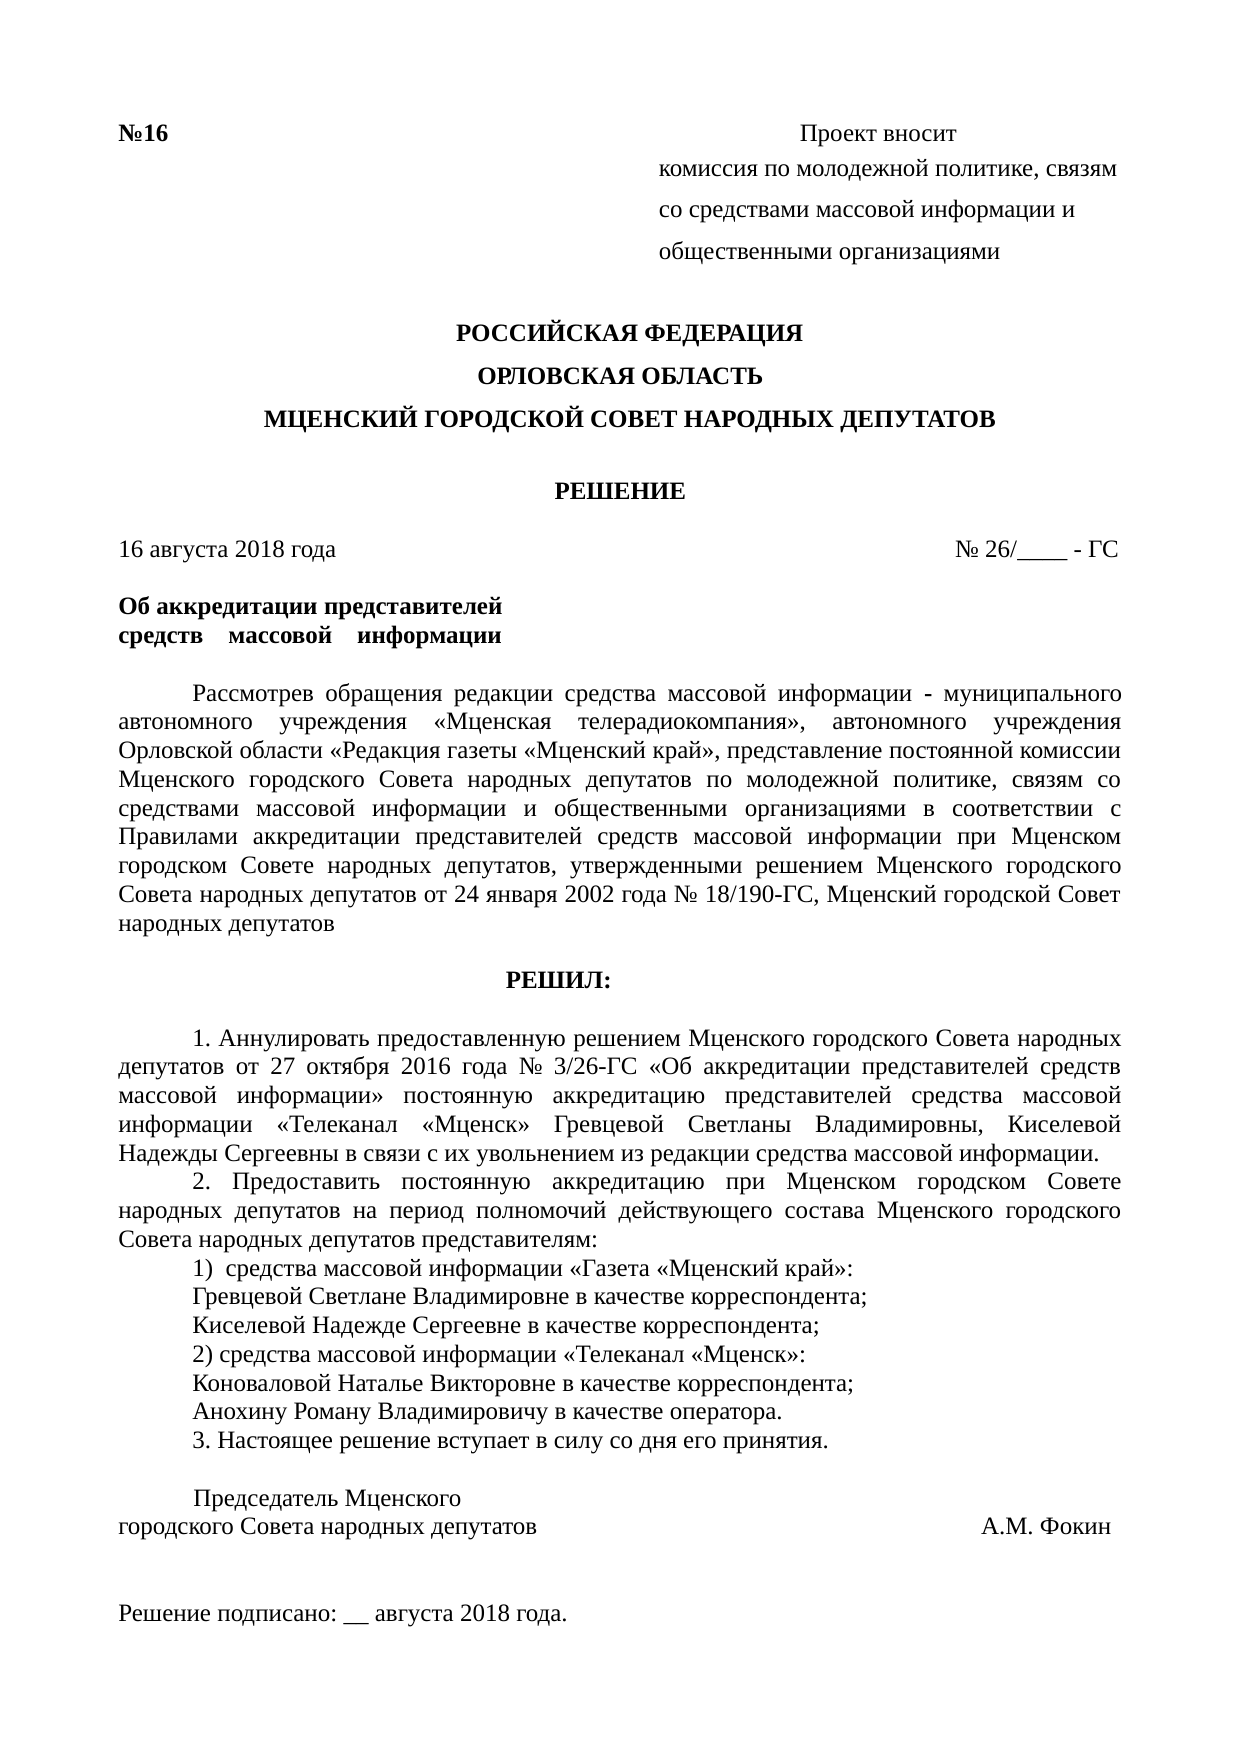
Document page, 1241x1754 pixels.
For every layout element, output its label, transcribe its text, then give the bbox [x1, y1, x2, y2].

text Об аккредитации представителей [118, 591, 1122, 620]
text РЕШИЛ: [118, 965, 1122, 994]
text ОРЛОВСКАЯ ОБЛАСТЬ [118, 361, 1122, 390]
text Председатель Мценского городского Совета народных депутатов А.М. Фокин [118, 1483, 1122, 1540]
text 2) средства массовой информации «Телеканал «Мценск»: [118, 1339, 1122, 1368]
text общественными организациями [177, 236, 1124, 264]
subtitle МЦЕНСКИЙ ГОРОДСКОЙ СОВЕТ НАРОДНЫХ ДЕПУТАТОВ [118, 404, 1122, 433]
text средств массовой информации [118, 620, 1122, 649]
text Киселевой Надежде Сергеевне в качестве корреспондента; [118, 1310, 1122, 1339]
text Рассмотрев обращения редакции средства массовой информации - муниципального автономного учреждения «Мценская телерадиокомпания», автономного учреждения Орловской области «Редакция газеты «Мценский край», представление постоянной комиссии Мценского городского Совета народных депутатов по молодежной политике, связям со средствами массовой информации и общественными организациями в соответствии с Правилами аккредитации представителей средств массовой информации при Мценском городском Совете народных депутатов, утвержденными решением Мценского городского Совета народных депутатов от 24 января 2002 года № 18/190-ГС, Мценский городской Совет народных депутатов [118, 678, 1122, 936]
text Гревцевой Светлане Владимировне в качестве корреспондента; [118, 1281, 1122, 1310]
text 3. Настоящее решение вступает в силу со дня его принятия. [118, 1425, 1122, 1454]
text 2. Предоставить постоянную аккредитацию при Мценском городском Совете народных депутатов на период полномочий действующего состава Мценского городского Совета народных депутатов представителям: [118, 1166, 1122, 1253]
text 1) средства массовой информации «Газета «Мценский край»: [118, 1253, 1122, 1281]
text РОССИЙСКАЯ ФЕДЕРАЦИЯ [118, 318, 1122, 347]
text Коноваловой Наталье Викторовне в качестве корреспондента; [118, 1368, 1122, 1396]
text комиссия по молодежной политике, связям [177, 153, 1124, 182]
text 16 августа 2018 года № 26/____ - ГС [118, 534, 1122, 563]
text со средствами массовой информации и [177, 194, 1124, 223]
text №16 Проект вносит [118, 118, 1122, 147]
text Решение подписано: __ августа 2018 года. [118, 1598, 1122, 1626]
text Анохину Роману Владимировичу в качестве оператора. [118, 1396, 1122, 1425]
text РЕШЕНИЕ [118, 476, 1122, 505]
text 1. Аннулировать предоставленную решением Мценского городского Совета народных депутатов от 27 октября 2016 года № 3/26-ГС «Об аккредитации представителей средств массовой информации» постоянную аккредитацию представителей средства массовой информации «Телеканал «Мценск» Гревцевой Светланы Владимировны, Киселевой Надежды Сергеевны в связи с их увольнением из редакции средства массовой информации. [118, 1023, 1122, 1166]
